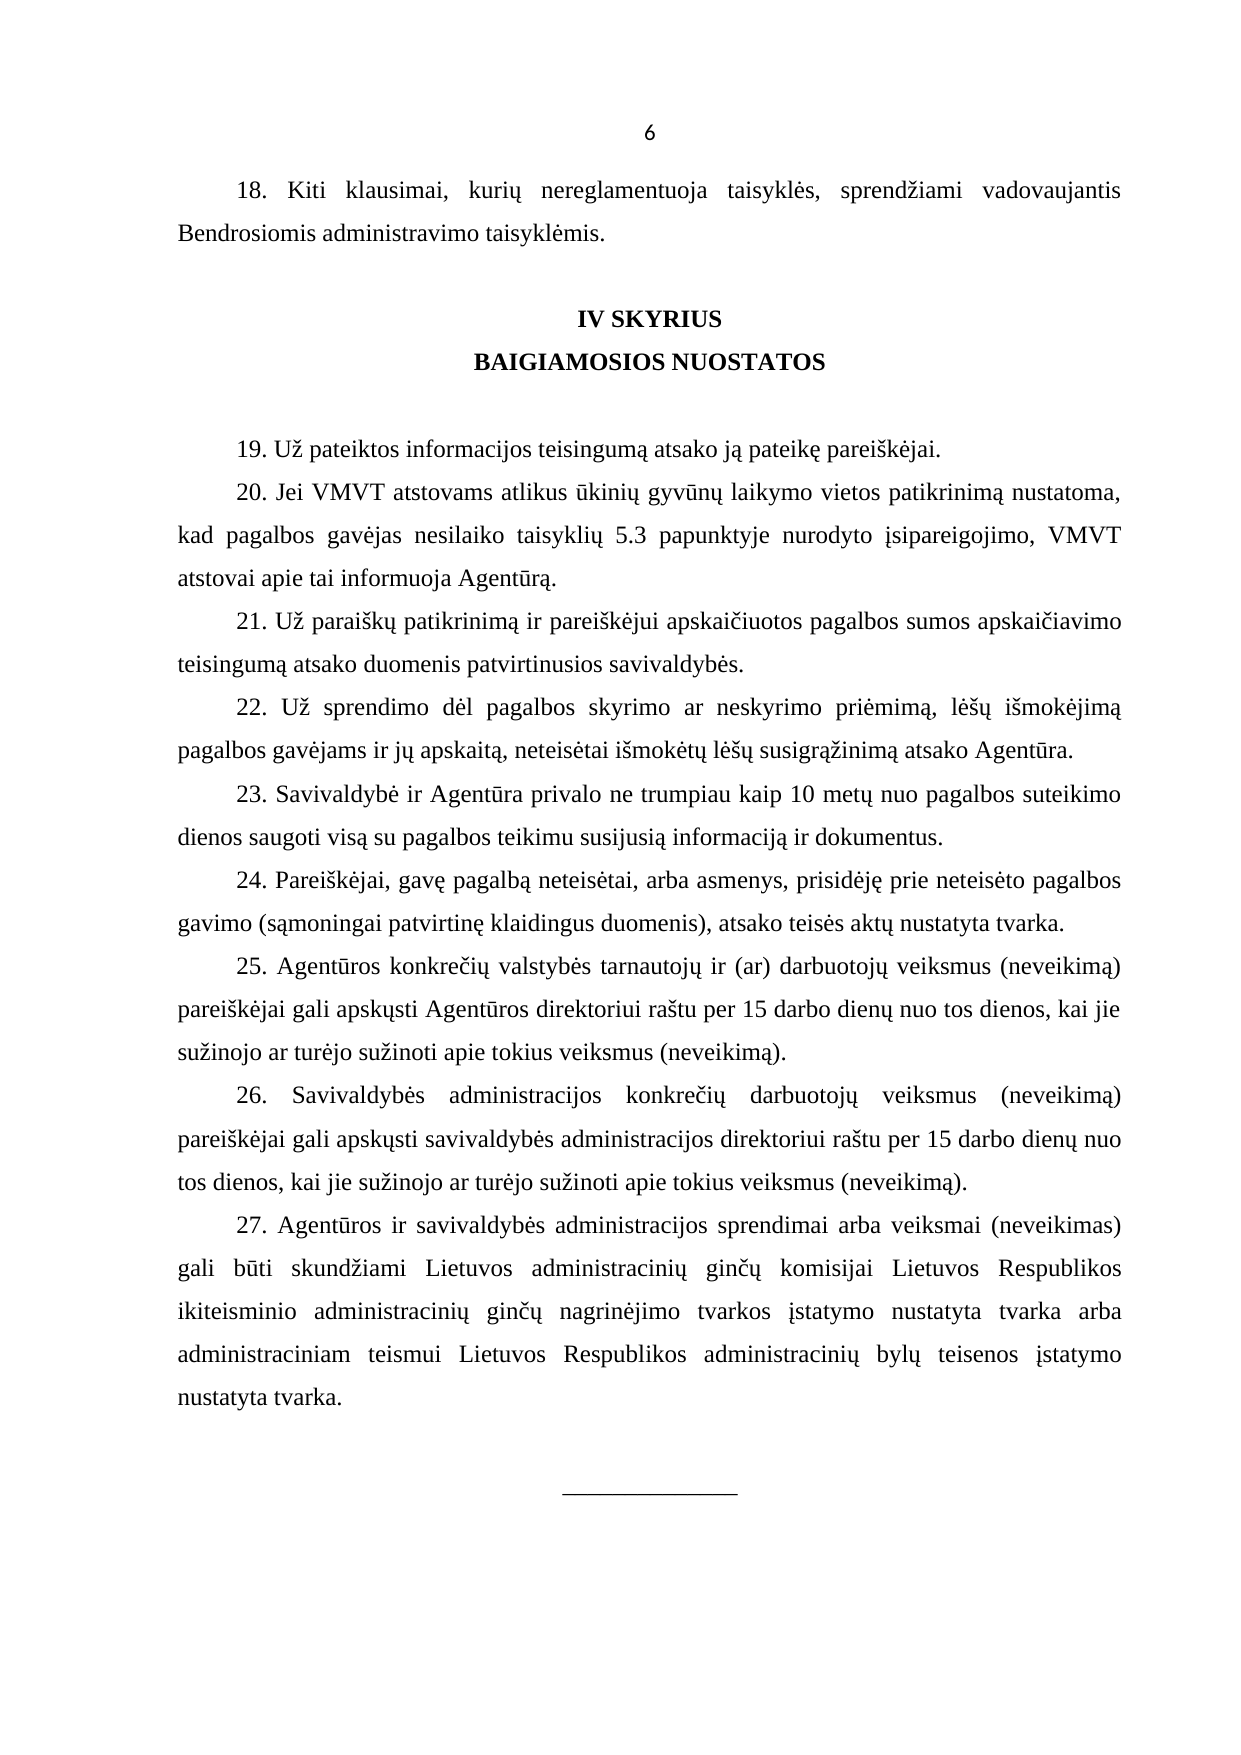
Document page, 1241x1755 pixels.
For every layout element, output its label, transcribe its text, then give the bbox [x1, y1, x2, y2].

text 25. Agentūros konkrečių valstybės tarnautojų ir (ar) darbuotojų veiksmus (neveikimą) pareiškėjai gali apskųsti Agentūros direktoriui raštu per 15 darbo dienų nuo tos dienos, kai jie sužinojo ar turėjo sužinoti apie tokius veiksmus (neveikimą). [177, 951, 1122, 1066]
text 27. Agentūros ir savivaldybės administracijos sprendimai arba veiksmai (neveikimas) gali būti skundžiami Lietuvos administracinių ginčų komisijai Lietuvos Respublikos ikiteisminio administracinių ginčų nagrinėjimo tvarkos įstatymo nustatyta tvarka arba administraciniam teismui Lietuvos Respublikos administracinių bylų teisenos įstatymo nustatyta tvarka. [177, 1210, 1122, 1411]
text 22. Už sprendimo dėl pagalbos skyrimo ar neskyrimo priėmimą, lėšų išmokėjimą pagalbos gavėjams ir jų apskaitą, neteisėtai išmokėtų lėšų susigrąžinimą atsako Agentūra. [177, 692, 1122, 764]
text IV SKYRIUS [177, 304, 1122, 333]
text ______________ [177, 1469, 1122, 1497]
text 24. Pareiškėjai, gavę pagalbą neteisėtai, arba asmenys, prisidėję prie neteisėto pagalbos gavimo (sąmoningai patvirtinę klaidingus duomenis), atsako teisės aktų nustatyta tvarka. [177, 865, 1122, 937]
text 21. Už paraiškų patikrinimą ir pareiškėjui apskaičiuotos pagalbos sumos apskaičiavimo teisingumą atsako duomenis patvirtinusios savivaldybės. [177, 606, 1122, 678]
text BAIGIAMOSIOS NUOSTATOS [177, 347, 1122, 376]
text 19. Už pateiktos informacijos teisingumą atsako ją pateikę pareiškėjai. [177, 434, 1122, 462]
text 26. Savivaldybės administracijos konkrečių darbuotojų veiksmus (neveikimą) pareiškėjai gali apskųsti savivaldybės administracijos direktoriui raštu per 15 darbo dienų nuo tos dienos, kai jie sužinojo ar turėjo sužinoti apie tokius veiksmus (neveikimą). [177, 1081, 1122, 1196]
text 20. Jei VMVT atstovams atlikus ūkinių gyvūnų laikymo vietos patikrinimą nustatoma, kad pagalbos gavėjas nesilaiko taisyklių 5.3 papunktyje nurodyto įsipareigojimo, VMVT atstovai apie tai informuoja Agentūrą. [177, 477, 1122, 592]
text 18. Kiti klausimai, kurių nereglamentuoja taisyklės, sprendžiami vadovaujantis Bendrosiomis administravimo taisyklėmis. [177, 175, 1122, 247]
text 23. Savivaldybė ir Agentūra privalo ne trumpiau kaip 10 metų nuo pagalbos suteikimo dienos saugoti visą su pagalbos teikimu susijusią informaciją ir dokumentus. [177, 779, 1122, 851]
